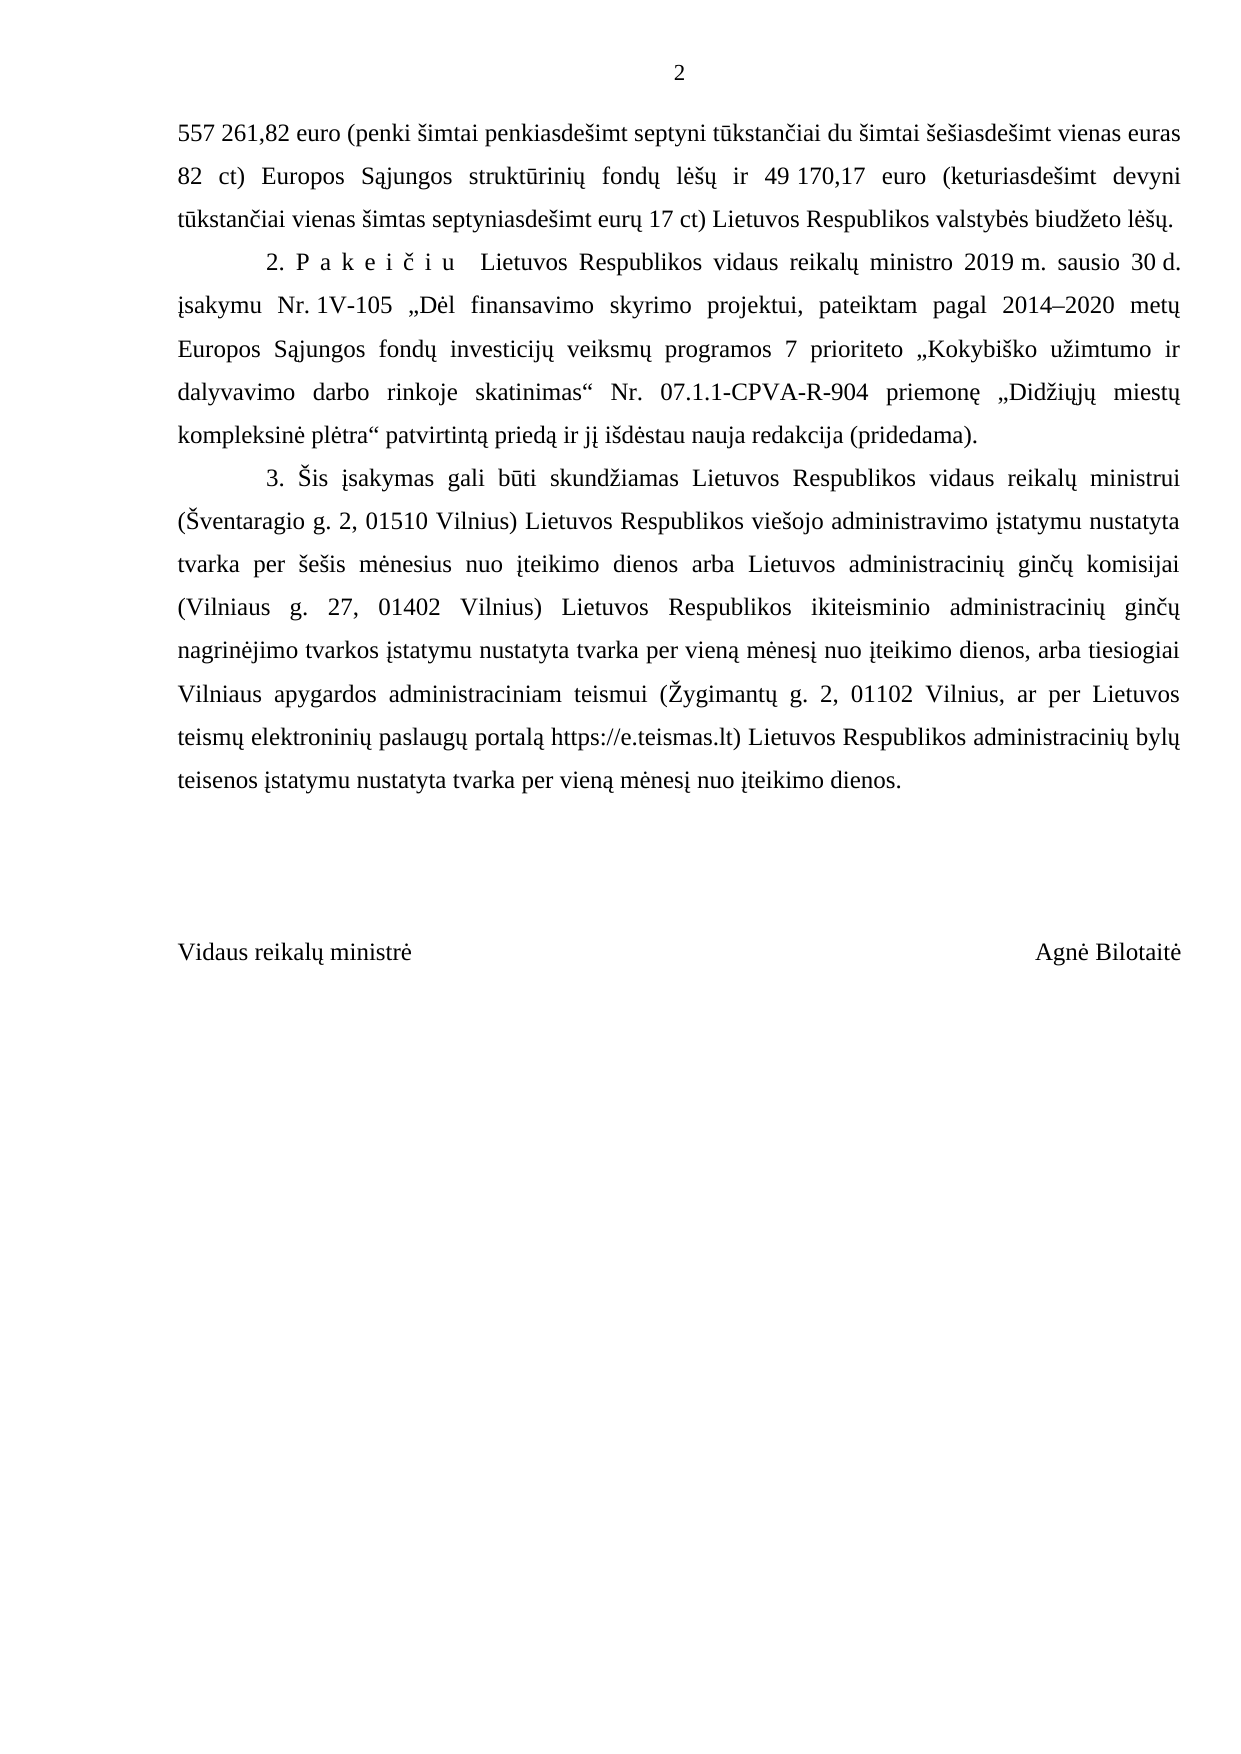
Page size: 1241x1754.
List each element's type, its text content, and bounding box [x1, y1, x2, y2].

text 557 261,82 euro (penki šimtai penkiasdešimt septyni tūkstančiai du šimtai šešiasdešimt vienas euras 82 ct) Europos Sąjungos struktūrinių fondų lėšų ir 49 170,17 euro (keturiasdešimt devyni tūkstančiai vienas šimtas septyniasdešimt eurų 17 ct) Lietuvos Respublikos valstybės biudžeto lėšų. [177, 118, 1181, 233]
text 3. Šis įsakymas gali būti skundžiamas Lietuvos Respublikos vidaus reikalų ministrui (Šventaragio g. 2, 01510 Vilnius) Lietuvos Respublikos viešojo administravimo įstatymu nustatyta tvarka per šešis mėnesius nuo įteikimo dienos arba Lietuvos administracinių ginčų komisijai (Vilniaus g. 27, 01402 Vilnius) Lietuvos Respublikos ikiteisminio administracinių ginčų nagrinėjimo tvarkos įstatymu nustatyta tvarka per vieną mėnesį nuo įteikimo dienos, arba tiesiogiai Vilniaus apygardos administraciniam teismui (Žygimantų g. 2, 01102 Vilnius, ar per Lietuvos teismų elektroninių paslaugų portalą https://e.teismas.lt) Lietuvos Respublikos administracinių bylų teisenos įstatymu nustatyta tvarka per vieną mėnesį nuo įteikimo dienos. [177, 463, 1181, 794]
text 2. Pakeičiu Lietuvos Respublikos vidaus reikalų ministro 2019 m. sausio 30 d. įsakymu Nr. 1V-105 „Dėl finansavimo skyrimo projektui, pateiktam pagal 2014–2020 metų Europos Sąjungos fondų investicijų veiksmų programos 7 prioriteto „Kokybiško užimtumo ir dalyvavimo darbo rinkoje skatinimas“ Nr. 07.1.1-CPVA-R-904 priemonę „Didžiųjų miestų kompleksinė plėtra“ patvirtintą priedą ir jį išdėstau nauja redakcija (pridedama). [177, 247, 1181, 449]
text Vidaus reikalų ministrė Agnė Bilotaitė [177, 937, 1181, 966]
